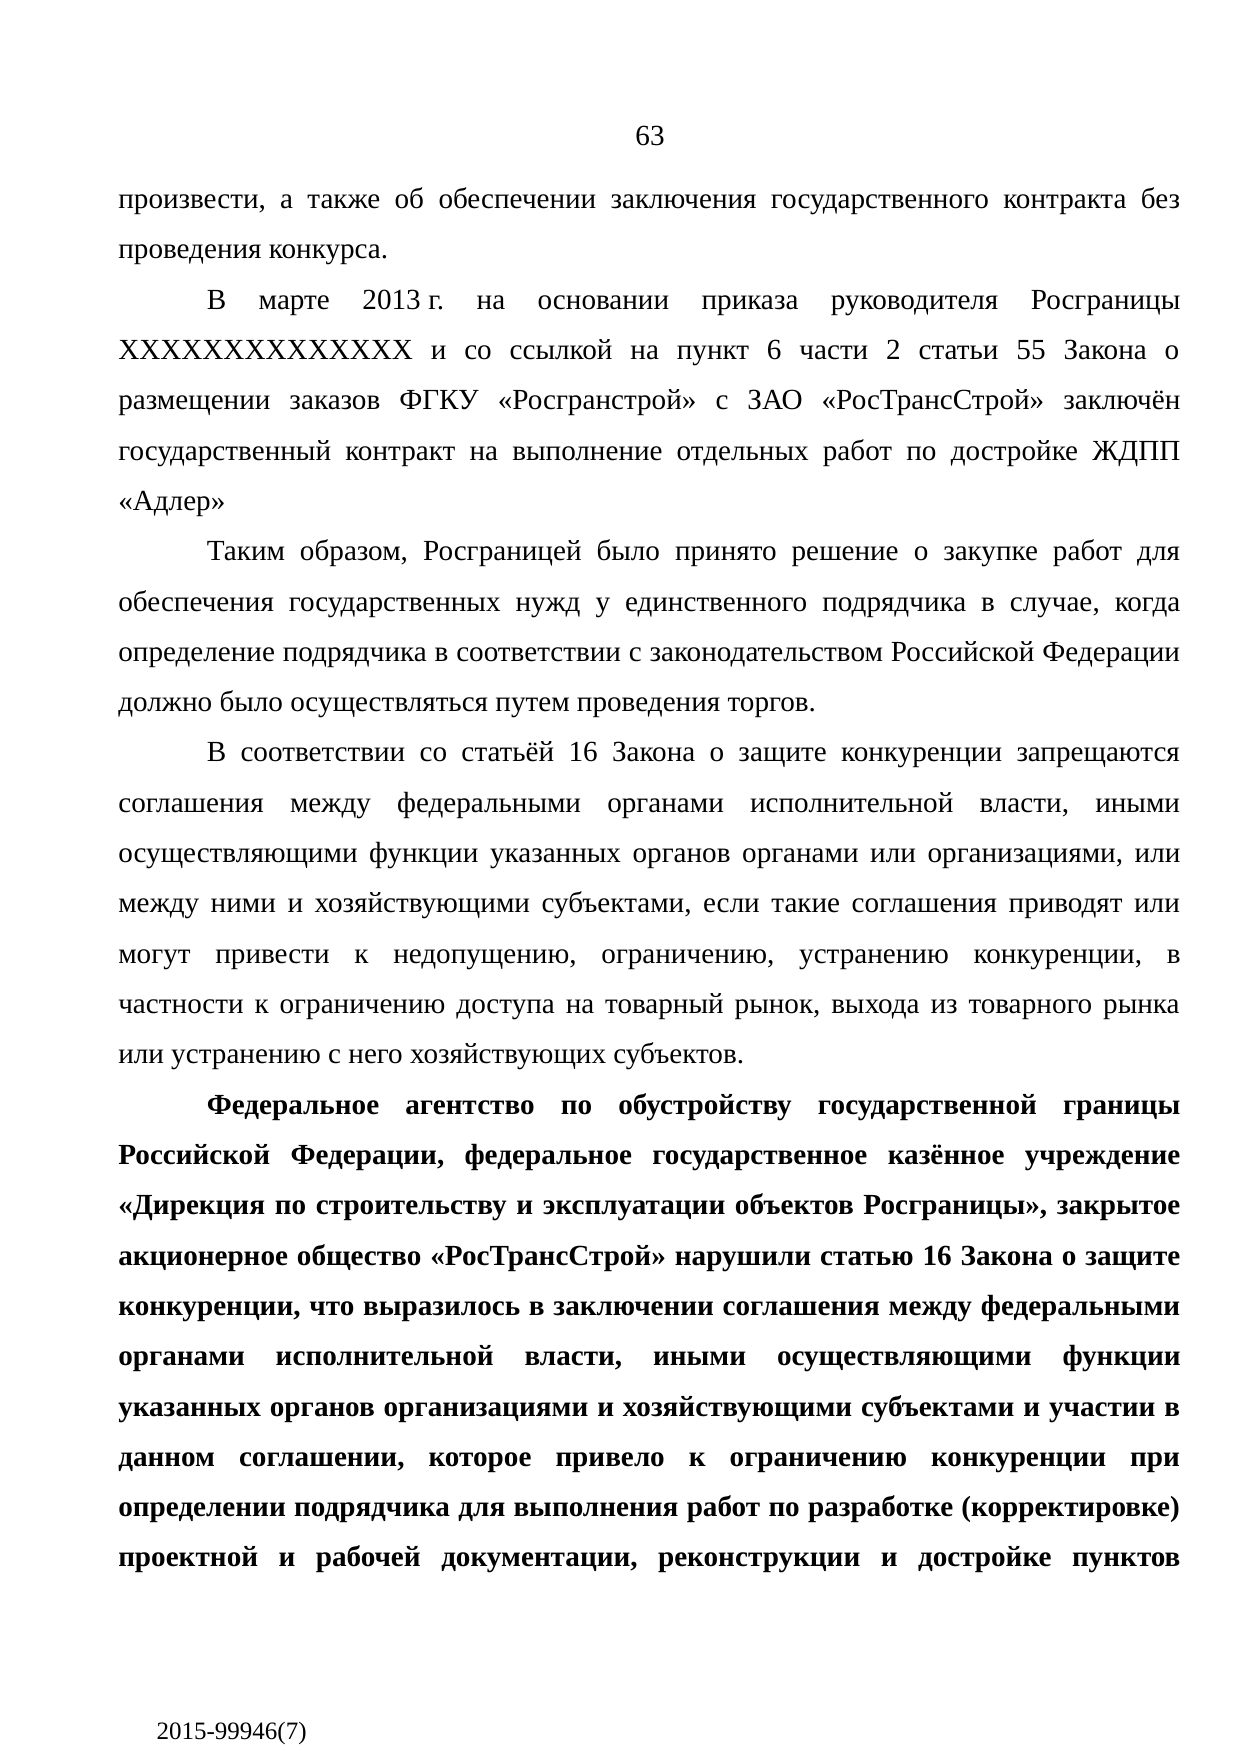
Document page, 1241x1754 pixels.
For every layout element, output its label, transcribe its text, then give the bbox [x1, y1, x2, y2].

text В соответствии со статьёй 16 Закона о защите конкуренции запрещаются соглашения между федеральными органами исполнительной власти, иными осуществляющими функции указанных органов органами или организациями, или между ними и хозяйствующими субъектами, если такие соглашения приводят или могут привести к недопущению, ограничению, устранению конкуренции, в частности к ограничению доступа на товарный рынок, выхода из товарного рынка или устранению с него хозяйствующих субъектов. [118, 734, 1181, 1070]
text Таким образом, Росграницей было принято решение о закупке работ для обеспечения государственных нужд у единственного подрядчика в случае, когда определение подрядчика в соответствии с законодательством Российской Федерации должно было осуществляться путем проведения торгов. [118, 533, 1181, 718]
text Федеральное агентство по обустройству государственной границы Российской Федерации, федеральное государственное казённое учреждение «Дирекция по строительству и эксплуатации объектов Росграницы», закрытое акционерное общество «РосТрансСтрой» нарушили статью 16 Закона о защите конкуренции, что выразилось в заключении соглашения между федеральными органами исполнительной власти, иными осуществляющими функции указанных органов организациями и хозяйствующими субъектами и участии в данном соглашении, которое привело к ограничению конкуренции при определении подрядчика для выполнения работ по разработке (корректировке) проектной и рабочей документации, реконструкции и достройке пунктов [118, 1087, 1181, 1573]
text В марте 2013 г. на основании приказа руководителя Росграницы XXXXXXXXXXXXXX и со ссылкой на пункт 6 части 2 статьи 55 Закона о размещении заказов ФГКУ «Росгранстрой» с ЗАО «РосТрансСтрой» заключён государственный контракт на выполнение отдельных работ по достройке ЖДПП «Адлер» [118, 282, 1181, 517]
text произвести, а также об обеспечении заключения государственного контракта без проведения конкурса. [118, 181, 1181, 265]
